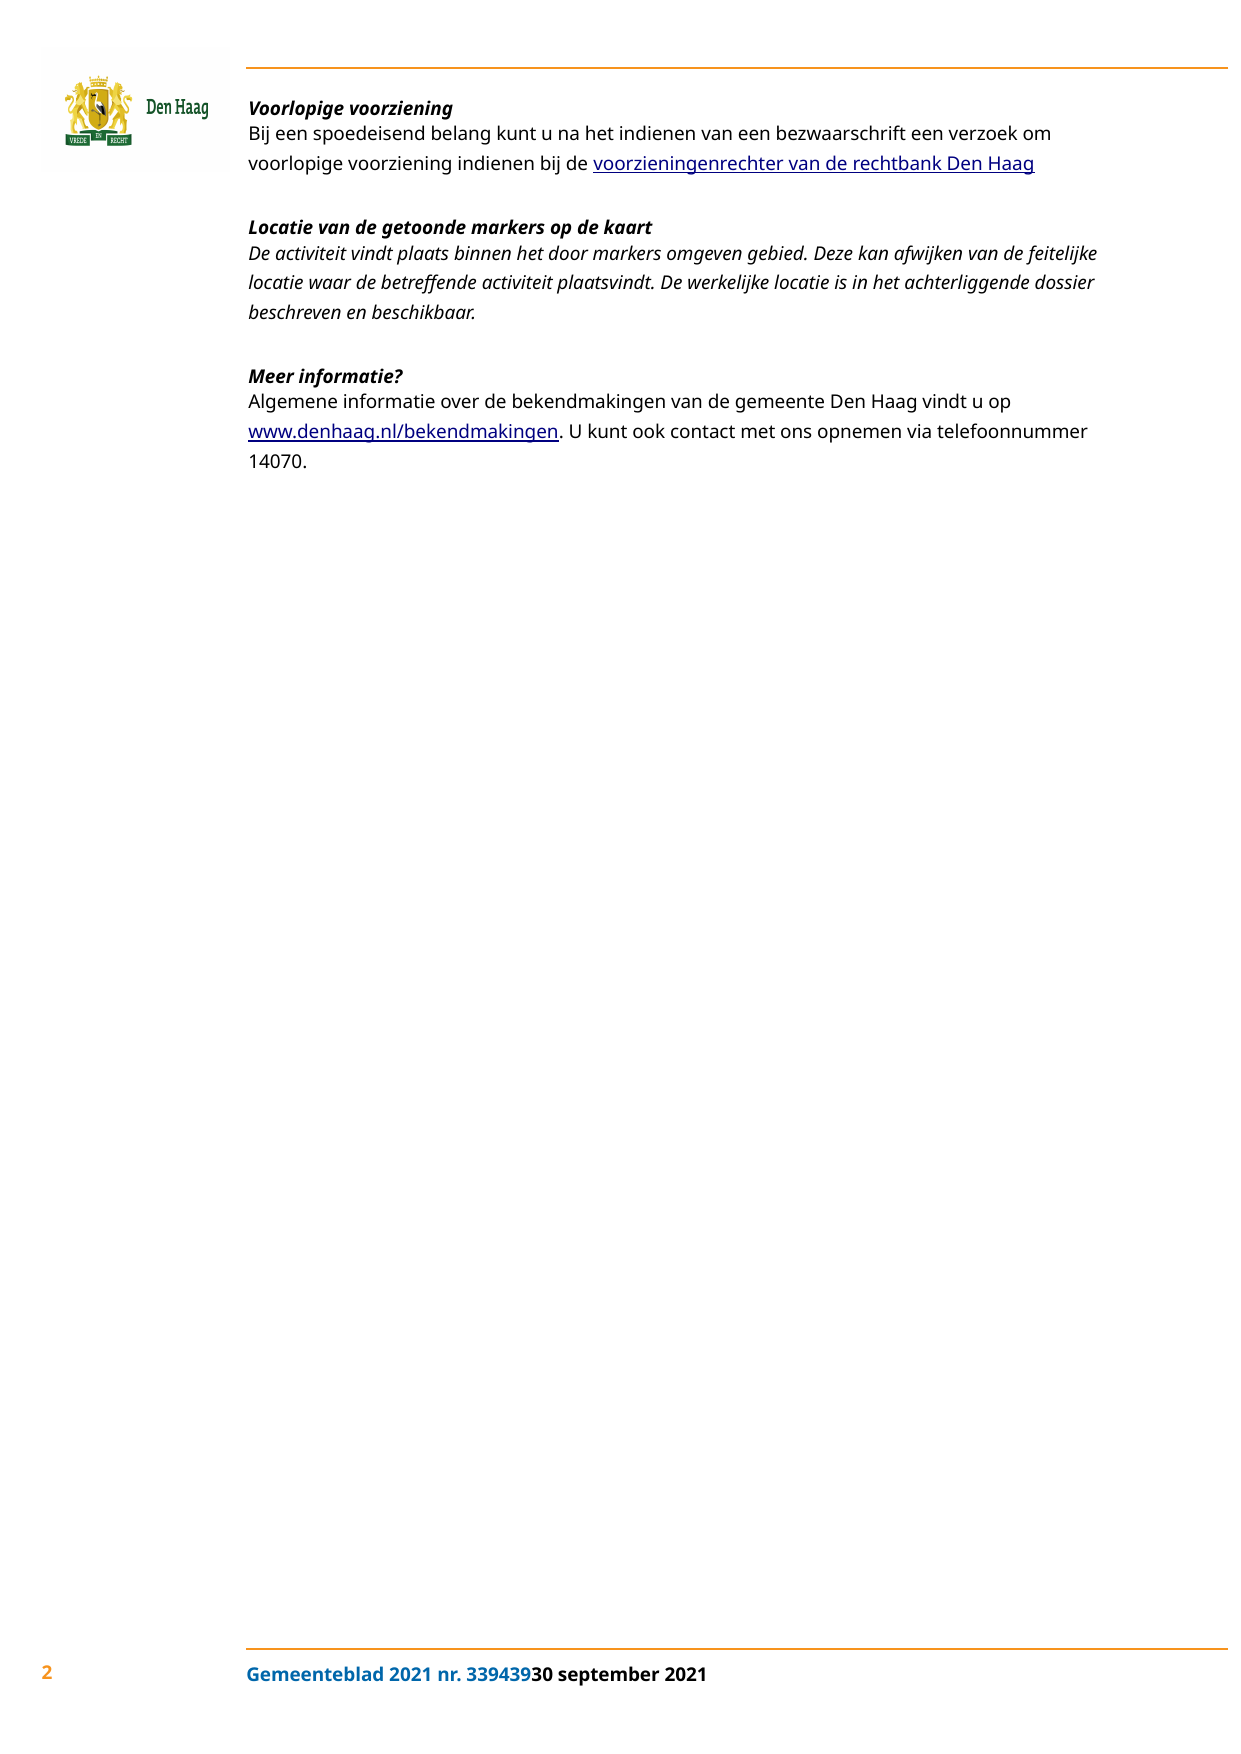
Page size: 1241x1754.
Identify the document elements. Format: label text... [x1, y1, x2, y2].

text Bij een spoedeisend belang kunt u na het indienen van een bezwaarschrift een verzoek om voorlopige voorziening indienen bij de voorzieningenrechter van de rechtbank Den Haag [248, 121, 1152, 176]
text Meer informatie? [248, 363, 1152, 389]
text Locatie van de getoonde markers op de kaart [248, 214, 1152, 240]
text De activiteit vindt plaats binnen het door markers omgeven gebied. Deze kan afwijken van de feitelijke locatie waar de betreffende activiteit plaatsvindt. De werkelijke locatie is in het achterliggende dossier beschreven en beschikbaar. [248, 240, 1152, 325]
picture [41, 47, 231, 172]
text Voorlopige voorziening [248, 95, 1152, 121]
text Algemene informatie over de bekendmakingen van de gemeente Den Haag vindt u op www.denhaag.nl/bekendmakingen. U kunt ook contact met ons opnemen via telefoonnummer 14070. [248, 389, 1152, 473]
